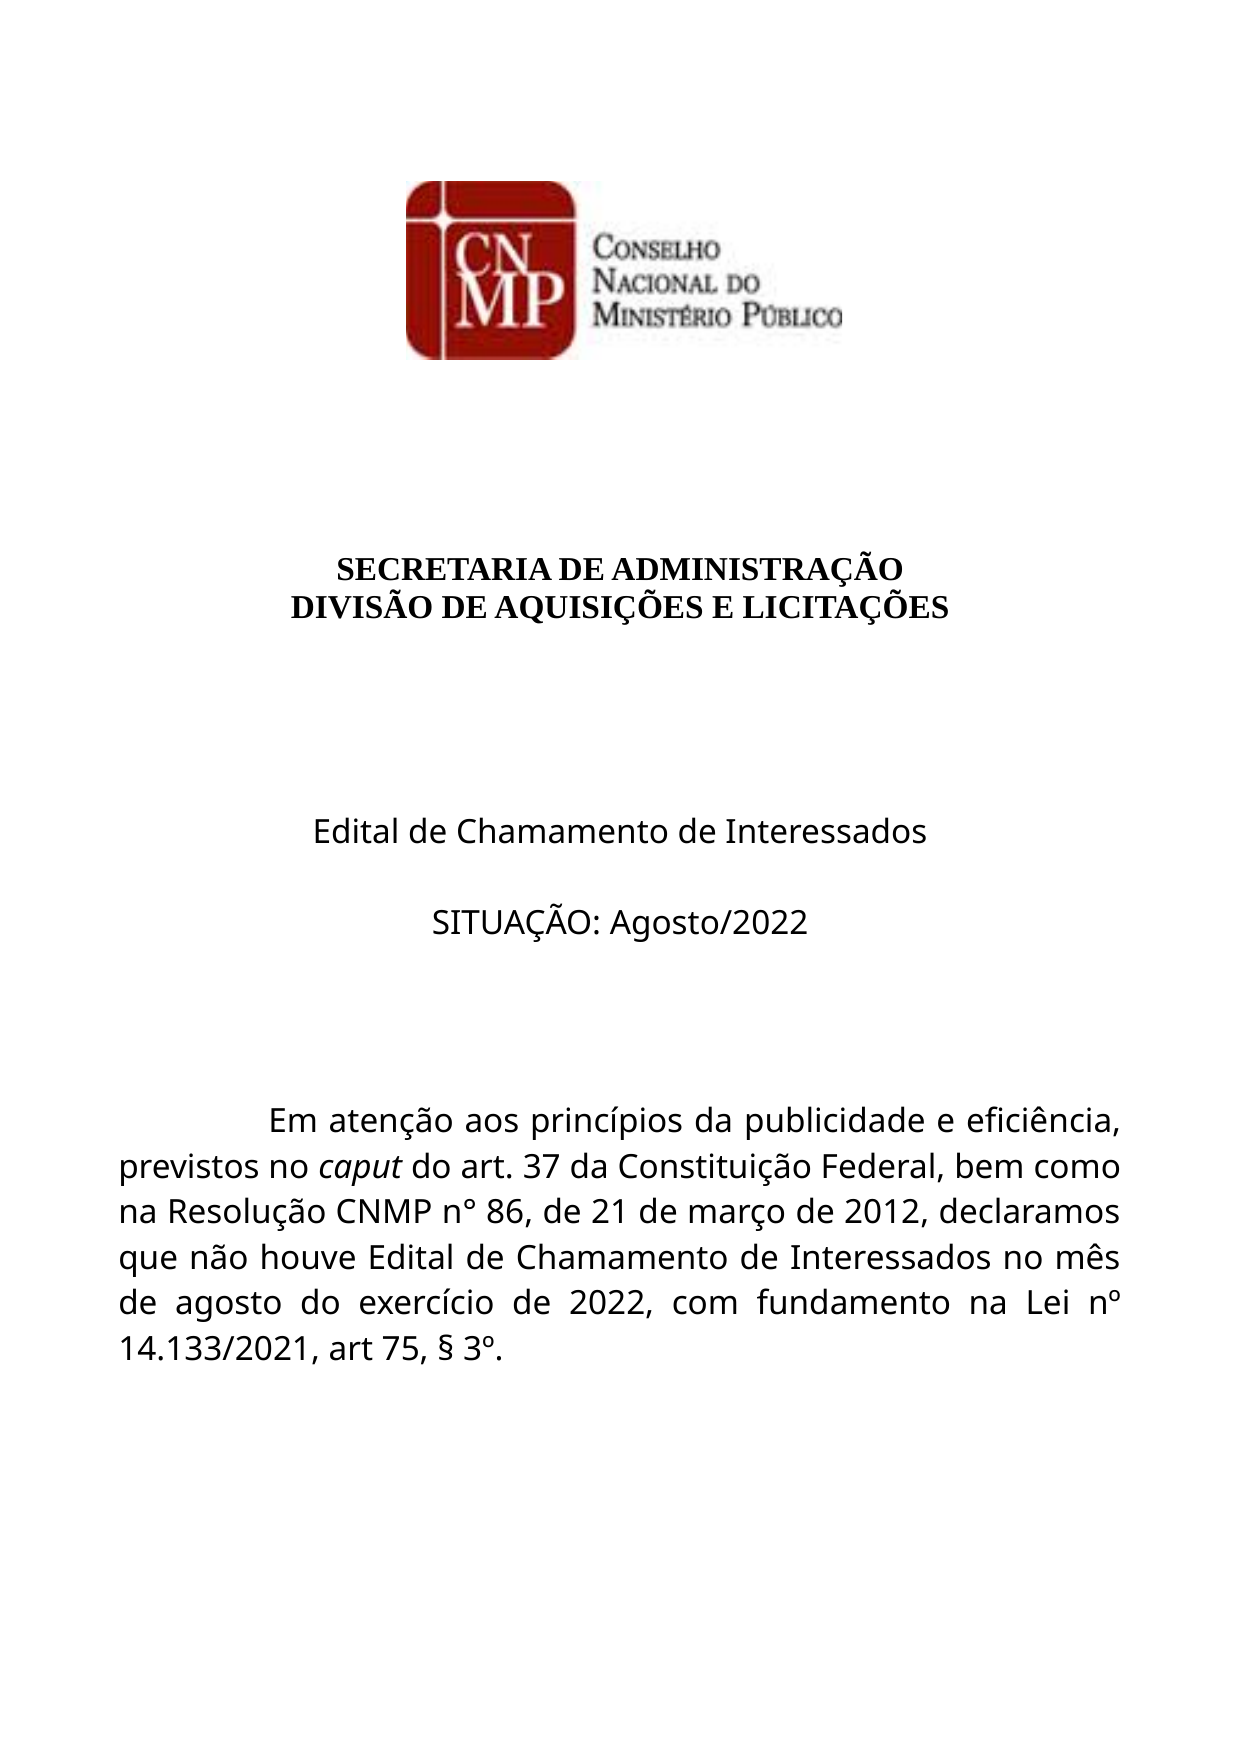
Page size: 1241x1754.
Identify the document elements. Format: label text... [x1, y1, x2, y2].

text SECRETARIA DE ADMINISTRAÇÃO [118, 549, 1122, 588]
text Edital de Chamamento de Interessados [118, 808, 1122, 853]
text Em atenção aos princípios da publicidade e eficiência, previstos no caput do art. 37 da Constituição Federal, bem como na Resolução CNMP n° 86, de 21 de março de 2012, declaramos que não houve Edital de Chamamento de Interessados no mês de agosto do exercício de 2022, com fundamento na Lei nº 14.133/2021, art 75, § 3º. [118, 1097, 1122, 1370]
text SITUAÇÃO: Agosto/2022 [118, 898, 1122, 944]
text DIVISÃO DE AQUISIÇÕES E LICITAÇÕES [118, 588, 1122, 626]
